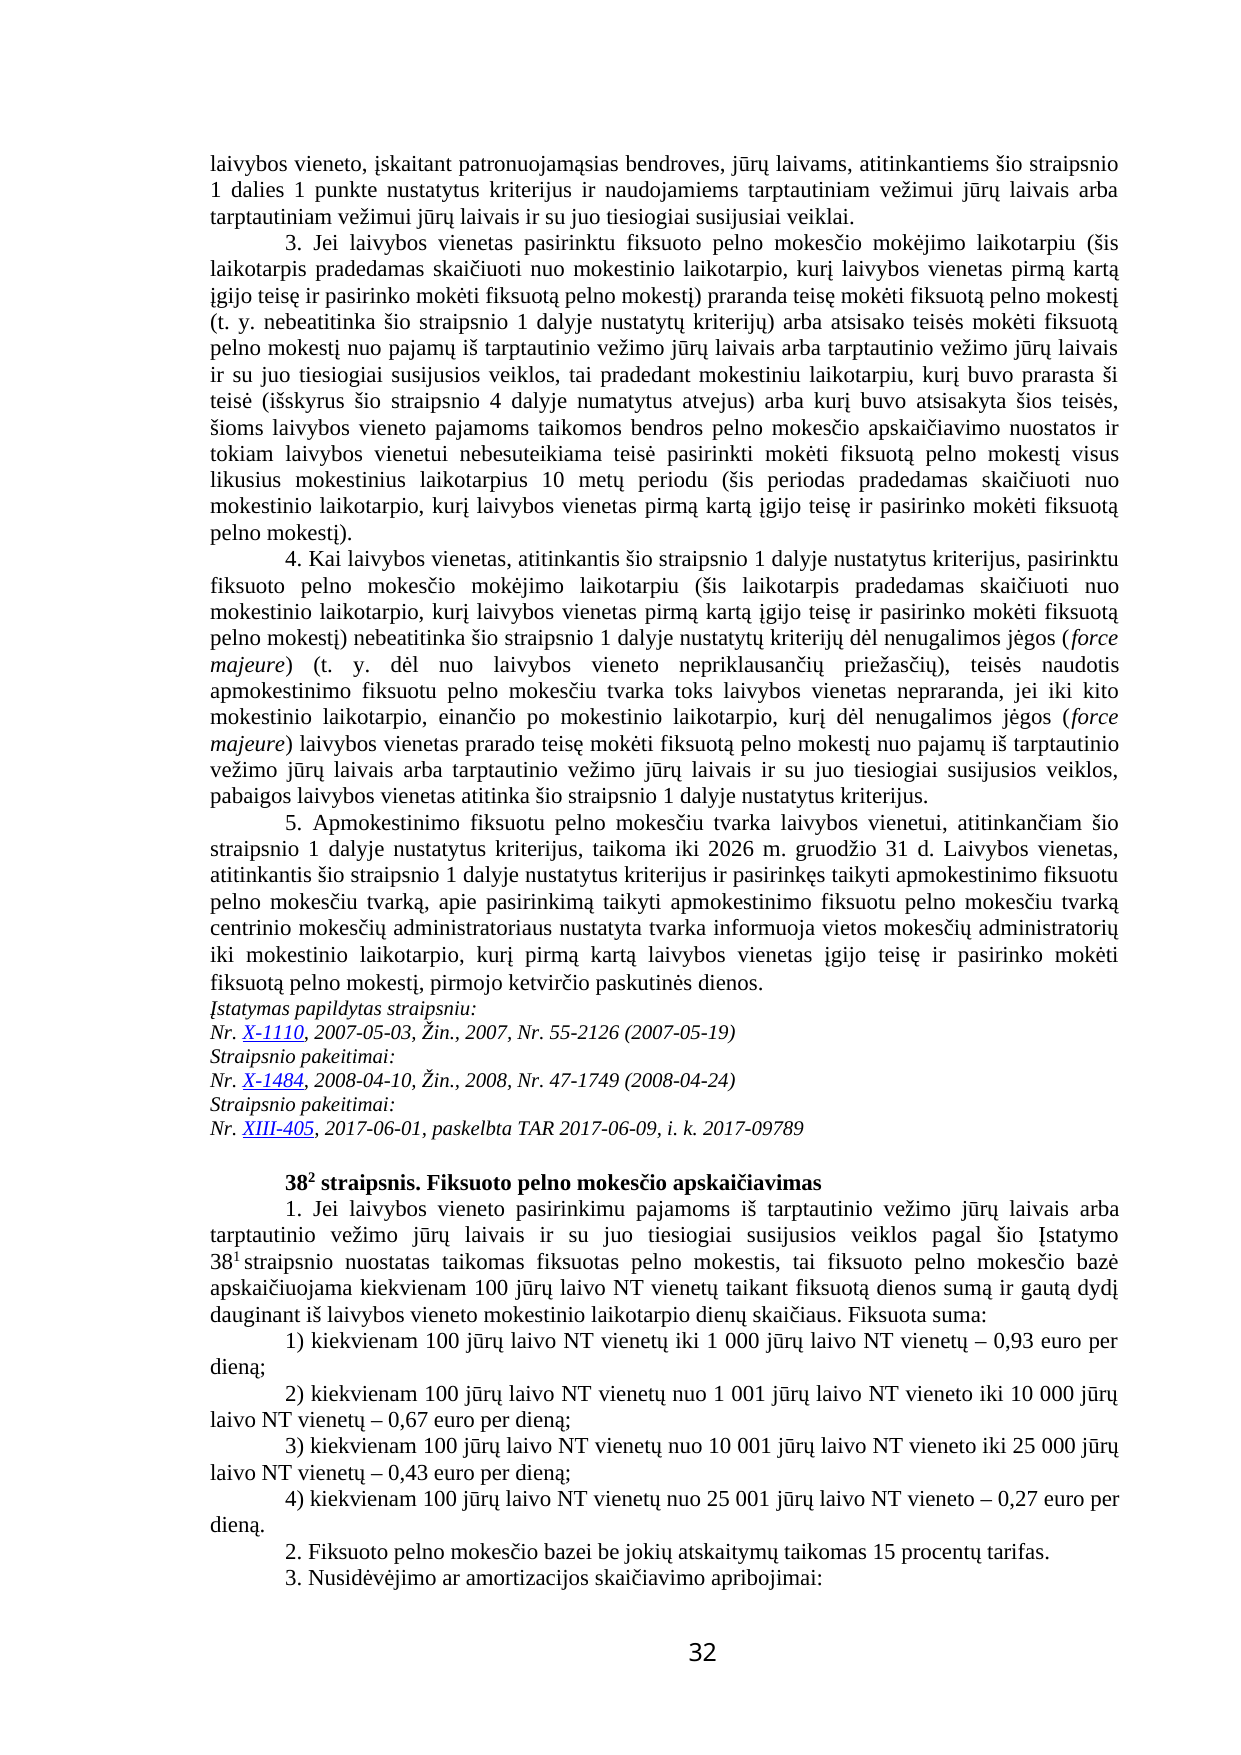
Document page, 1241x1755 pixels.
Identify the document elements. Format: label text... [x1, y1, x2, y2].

text 3) kiekvienam 100 jūrų laivo NT vienetų nuo 10 001 jūrų laivo NT vieneto iki 25 000 jūrų laivo NT vienetų – 0,43 euro per dieną; [210, 1432, 1120, 1485]
text Nr. X-1110, 2007-05-03, Žin., 2007, Nr. 55-2126 (2007-05-19) [210, 1020, 1120, 1044]
text Straipsnio pakeitimai: [210, 1092, 1120, 1116]
text Įstatymas papildytas straipsniu: [210, 996, 1120, 1020]
text 5. Apmokestinimo fiksuotu pelno mokesčiu tvarka laivybos vienetui, atitinkančiam šio straipsnio 1 dalyje nustatytus kriterijus, taikoma iki 2026 m. gruodžio 31 d. Laivybos vienetas, atitinkantis šio straipsnio 1 dalyje nustatytus kriterijus ir pasirinkęs taikyti apmokestinimo fiksuotu pelno mokesčiu tvarką, apie pasirinkimą taikyti apmokestinimo fiksuotu pelno mokesčiu tvarką centrinio mokesčių administratoriaus nustatyta tvarka informuoja vietos mokesčių administratorių iki mokestinio laikotarpio, kurį pirmą kartą laivybos vienetas įgijo teisę ir pasirinko mokėti fiksuotą pelno mokestį, pirmojo ketvirčio paskutinės dienos. [210, 809, 1120, 996]
text 2. Fiksuoto pelno mokesčio bazei be jokių atskaitymų taikomas 15 procentų tarifas. [210, 1538, 1120, 1564]
text 4. Kai laivybos vienetas, atitinkantis šio straipsnio 1 dalyje nustatytus kriterijus, pasirinktu fiksuoto pelno mokesčio mokėjimo laikotarpiu (šis laikotarpis pradedamas skaičiuoti nuo mokestinio laikotarpio, kurį laivybos vienetas pirmą kartą įgijo teisę ir pasirinko mokėti fiksuotą pelno mokestį) nebeatitinka šio straipsnio 1 dalyje nustatytų kriterijų dėl nenugalimos jėgos (force majeure) (t. y. dėl nuo laivybos vieneto nepriklausančių priežasčių), teisės naudotis apmokestinimo fiksuotu pelno mokesčiu tvarka toks laivybos vienetas nepraranda, jei iki kito mokestinio laikotarpio, einančio po mokestinio laikotarpio, kurį dėl nenugalimos jėgos (force majeure) laivybos vienetas prarado teisę mokėti fiksuotą pelno mokestį nuo pajamų iš tarptautinio vežimo jūrų laivais arba tarptautinio vežimo jūrų laivais ir su juo tiesiogiai susijusios veiklos, pabaigos laivybos vienetas atitinka šio straipsnio 1 dalyje nustatytus kriterijus. [210, 545, 1120, 809]
text laivybos vieneto, įskaitant patronuojamąsias bendroves, jūrų laivams, atitinkantiems šio straipsnio 1 dalies 1 punkte nustatytus kriterijus ir naudojamiems tarptautiniam vežimui jūrų laivais arba tarptautiniam vežimui jūrų laivais ir su juo tiesiogiai susijusiai veiklai. [210, 150, 1120, 229]
text 2) kiekvienam 100 jūrų laivo NT vienetų nuo 1 001 jūrų laivo NT vieneto iki 10 000 jūrų laivo NT vienetų – 0,67 euro per dieną; [210, 1380, 1120, 1432]
text 1) kiekvienam 100 jūrų laivo NT vienetų iki 1 000 jūrų laivo NT vienetų – 0,93 euro per dieną; [210, 1327, 1120, 1380]
text 3. Jei laivybos vienetas pasirinktu fiksuoto pelno mokesčio mokėjimo laikotarpiu (šis laikotarpis pradedamas skaičiuoti nuo mokestinio laikotarpio, kurį laivybos vienetas pirmą kartą įgijo teisę ir pasirinko mokėti fiksuotą pelno mokestį) praranda teisę mokėti fiksuotą pelno mokestį (t. y. nebeatitinka šio straipsnio 1 dalyje nustatytų kriterijų) arba atsisako teisės mokėti fiksuotą pelno mokestį nuo pajamų iš tarptautinio vežimo jūrų laivais arba tarptautinio vežimo jūrų laivais ir su juo tiesiogiai susijusios veiklos, tai pradedant mokestiniu laikotarpiu, kurį buvo prarasta ši teisė (išskyrus šio straipsnio 4 dalyje numatytus atvejus) arba kurį buvo atsisakyta šios teisės, šioms laivybos vieneto pajamoms taikomos bendros pelno mokesčio apskaičiavimo nuostatos ir tokiam laivybos vienetui nebesuteikiama teisė pasirinkti mokėti fiksuotą pelno mokestį visus likusius mokestinius laikotarpius 10 metų periodu (šis periodas pradedamas skaičiuoti nuo mokestinio laikotarpio, kurį laivybos vienetas pirmą kartą įgijo teisę ir pasirinko mokėti fiksuotą pelno mokestį). [210, 229, 1120, 545]
text 1. Jei laivybos vieneto pasirinkimu pajamoms iš tarptautinio vežimo jūrų laivais arba tarptautinio vežimo jūrų laivais ir su juo tiesiogiai susijusios veiklos pagal šio Įstatymo 381 straipsnio nuostatas taikomas fiksuotas pelno mokestis, tai fiksuoto pelno mokesčio bazė apskaičiuojama kiekvienam 100 jūrų laivo NT vienetų taikant fiksuotą dienos sumą ir gautą dydį dauginant iš laivybos vieneto mokestinio laikotarpio dienų skaičiaus. Fiksuota suma: [210, 1195, 1120, 1327]
text 3. Nusidėvėjimo ar amortizacijos skaičiavimo apribojimai: [210, 1564, 1120, 1591]
text Straipsnio pakeitimai: [210, 1044, 1120, 1068]
text Nr. X-1484, 2008-04-10, Žin., 2008, Nr. 47-1749 (2008-04-24) [210, 1068, 1120, 1092]
text Nr. XIII-405, 2017-06-01, paskelbta TAR 2017-06-09, i. k. 2017-09789 [210, 1116, 1120, 1140]
text 4) kiekvienam 100 jūrų laivo NT vienetų nuo 25 001 jūrų laivo NT vieneto – 0,27 euro per dieną. [210, 1485, 1120, 1538]
text 382 straipsnis. Fiksuoto pelno mokesčio apskaičiavimas [210, 1169, 1120, 1195]
